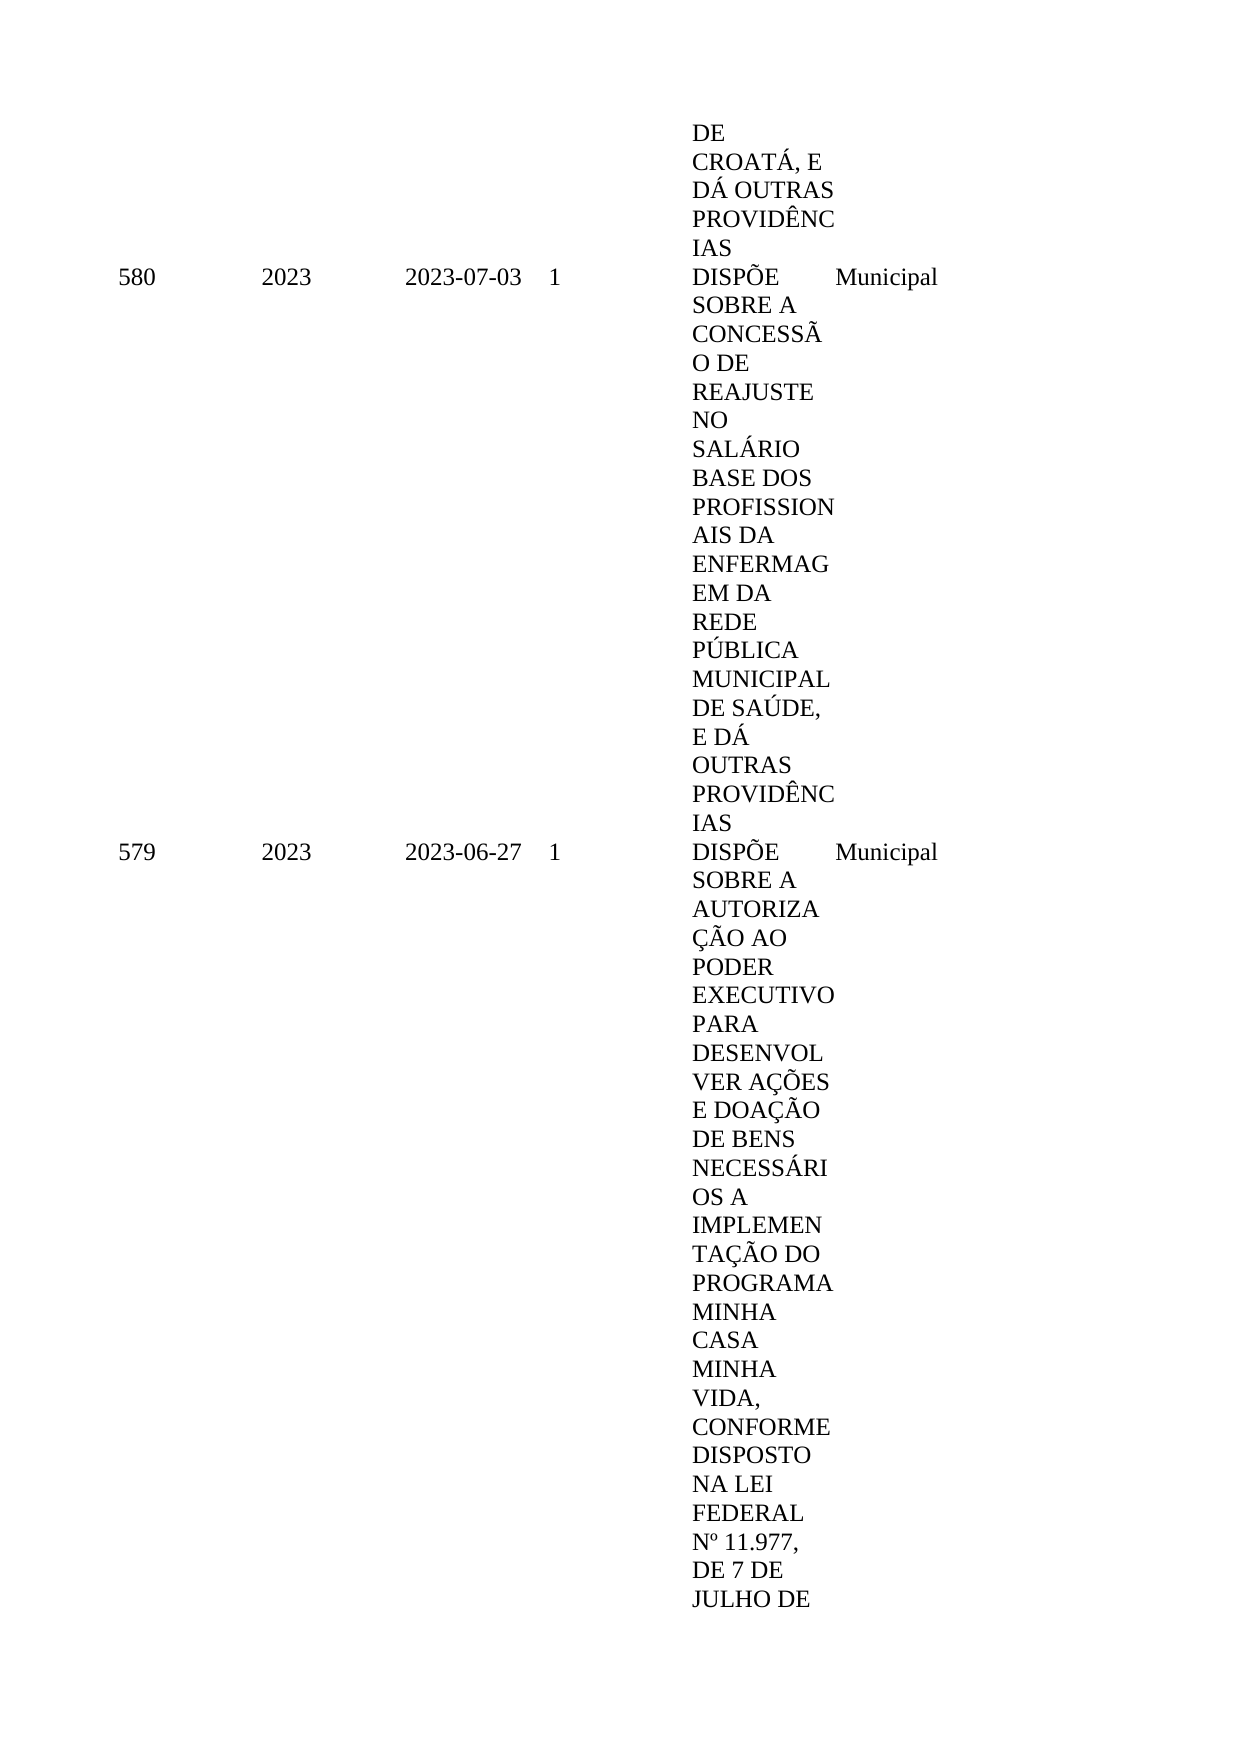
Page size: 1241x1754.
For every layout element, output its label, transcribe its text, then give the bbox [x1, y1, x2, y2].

table_cell [261, 118, 405, 262]
table_cell 580 [118, 262, 261, 837]
table_cell DISPÕE SOBRE A CONCESSÃO DE REAJUSTE NO SALÁRIO BASE DOS PROFISSIONAIS DA ENFERMAGEM DA REDE PÚBLICA MUNICIPAL DE SAÚDE, E DÁ OUTRAS PROVIDÊNCIAS [692, 262, 835, 837]
table_cell [979, 837, 1122, 1613]
table_cell [835, 118, 979, 262]
table_cell Municipal [835, 262, 979, 837]
table_cell 2023 [261, 262, 405, 837]
table_cell Municipal [835, 837, 979, 1613]
table_cell 579 [118, 837, 261, 1613]
table_cell 1 [548, 837, 692, 1613]
table_cell 2023-07-03 [405, 262, 548, 837]
table_cell [979, 262, 1122, 837]
table_cell [548, 118, 692, 262]
table_cell [118, 118, 261, 262]
table_cell 2023 [261, 837, 405, 1613]
table_cell [979, 118, 1122, 262]
table_cell DE CROATÁ, E DÁ OUTRAS PROVIDÊNCIAS [692, 118, 835, 262]
table_cell DISPÕE SOBRE A AUTORIZAÇÃO AO PODER EXECUTIVO PARA DESENVOLVER AÇÕES E DOAÇÃO DE BENS NECESSÁRIOS A IMPLEMENTAÇÃO DO PROGRAMA MINHA CASA MINHA VIDA, CONFORME DISPOSTO NA LEI FEDERAL Nº 11.977, DE 7 DE JULHO DE [692, 837, 835, 1613]
table_cell [405, 118, 548, 262]
table_cell 2023-06-27 [405, 837, 548, 1613]
table_cell 1 [548, 262, 692, 837]
